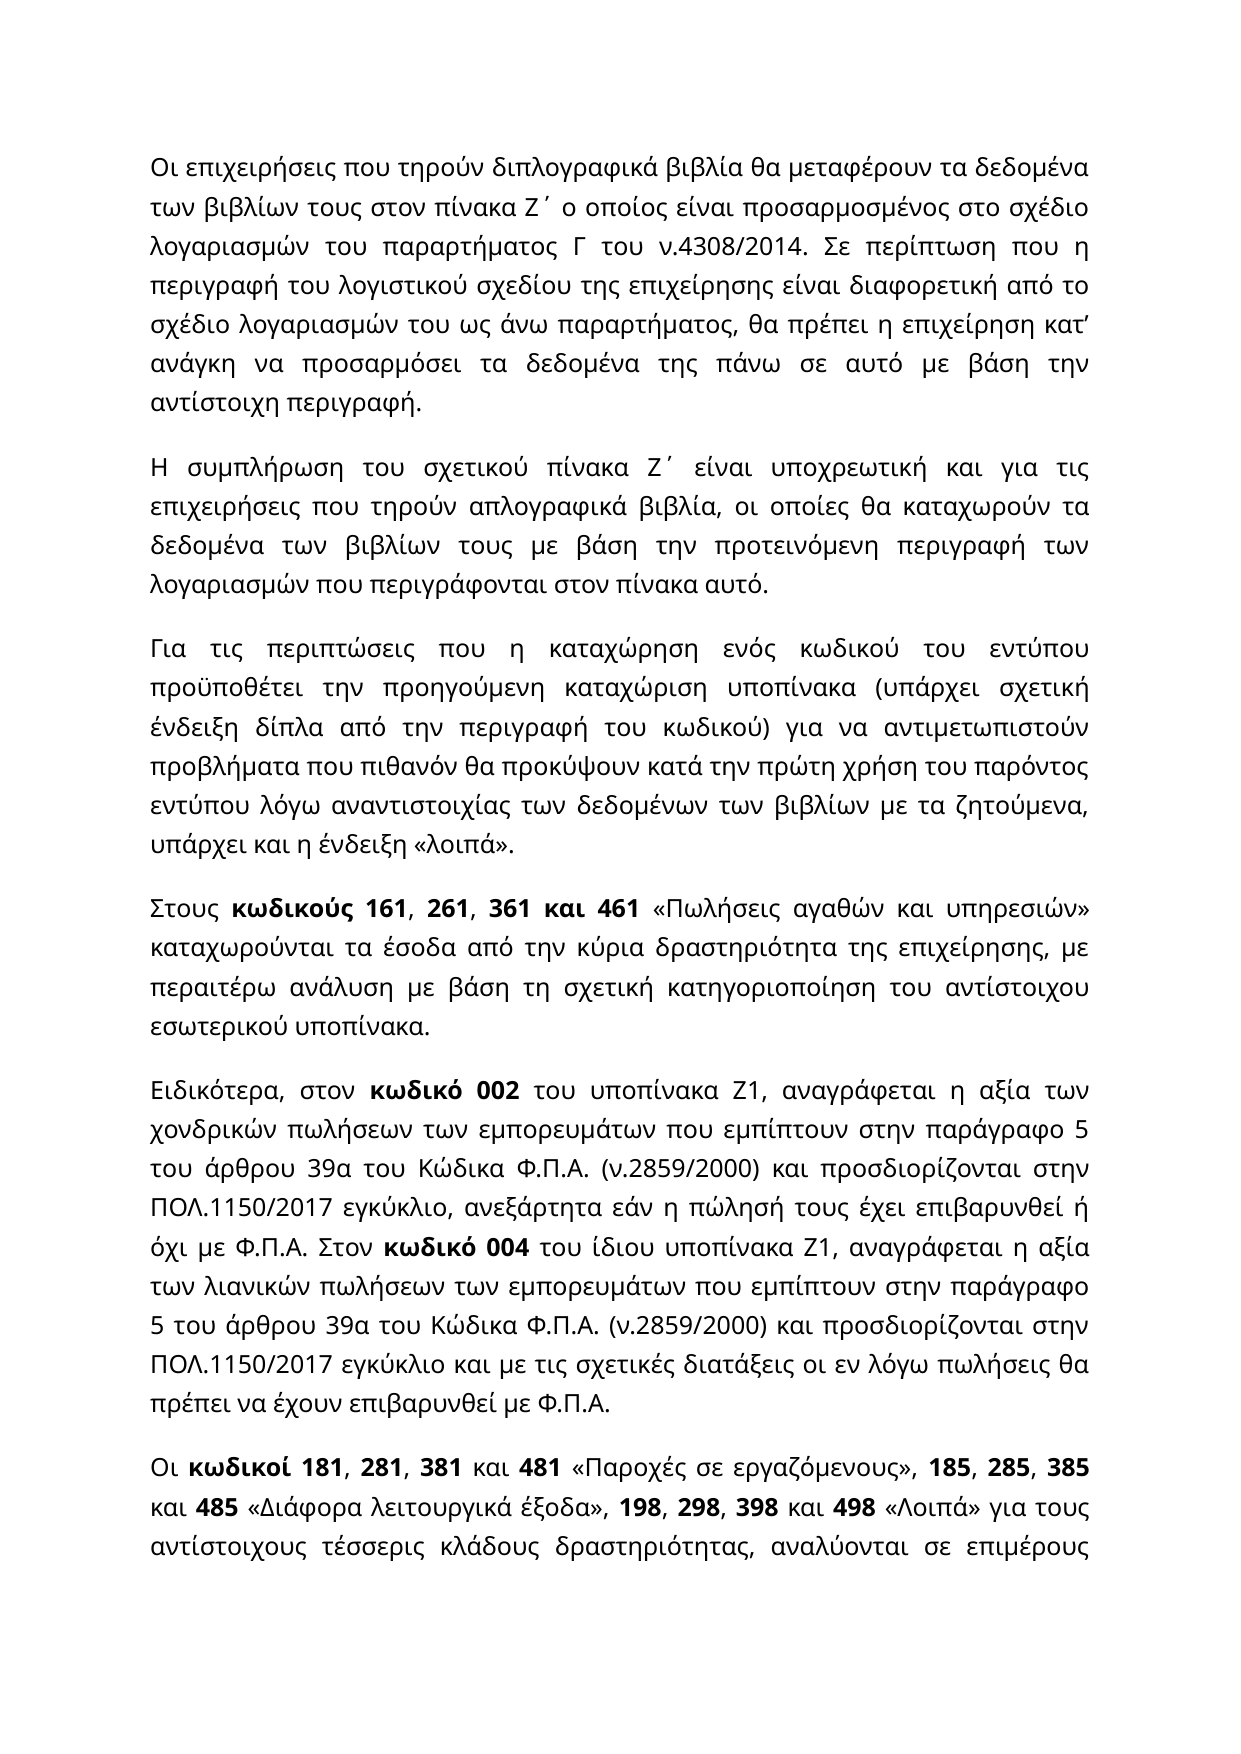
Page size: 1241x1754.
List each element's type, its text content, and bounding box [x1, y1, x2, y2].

text Ειδικότερα, στον κωδικό 002 του υποπίνακα Ζ1, αναγράφεται η αξία των χονδρικών πωλήσεων των εμπορευμάτων που εμπίπτουν στην παράγραφο 5 του άρθρου 39α του Κώδικα Φ.Π.Α. (ν.2859/2000) και προσδιορίζονται στην ΠΟΛ.1150/2017 εγκύκλιο, ανεξάρτητα εάν η πώλησή τους έχει επιβαρυνθεί ή όχι με Φ.Π.Α. Στον κωδικό 004 του ίδιου υποπίνακα Ζ1, αναγράφεται η αξία των λιανικών πωλήσεων των εμπορευμάτων που εμπίπτουν στην παράγραφο 5 του άρθρου 39α του Κώδικα Φ.Π.Α. (ν.2859/2000) και προσδιορίζονται στην ΠΟΛ.1150/2017 εγκύκλιο και με τις σχετικές διατάξεις οι εν λόγω πωλήσεις θα πρέπει να έχουν επιβαρυνθεί με Φ.Π.Α. [150, 1072, 1090, 1420]
text Για τις περιπτώσεις που η καταχώρηση ενός κωδικού του εντύπου προϋποθέτει την προηγούμενη καταχώριση υποπίνακα (υπάρχει σχετική ένδειξη δίπλα από την περιγραφή του κωδικού) για να αντιμετωπιστούν προβλήματα που πιθανόν θα προκύψουν κατά την πρώτη χρήση του παρόντος εντύπου λόγω αναντιστοιχίας των δεδομένων των βιβλίων με τα ζητούμενα, υπάρχει και η ένδειξη «λοιπά». [150, 631, 1090, 861]
text Οι επιχειρήσεις που τηρούν διπλογραφικά βιβλία θα μεταφέρουν τα δεδομένα των βιβλίων τους στον πίνακα Ζ΄ ο οποίος είναι προσαρμοσμένος στο σχέδιο λογαριασμών του παραρτήματος Γ του ν.4308/2014. Σε περίπτωση που η περιγραφή του λογιστικού σχεδίου της επιχείρησης είναι διαφορετική από το σχέδιο λογαριασμών του ως άνω παραρτήματος, θα πρέπει η επιχείρηση κατ’ ανάγκη να προσαρμόσει τα δεδομένα της πάνω σε αυτό με βάση την αντίστοιχη περιγραφή. [150, 150, 1090, 419]
text Στους κωδικούς 161, 261, 361 και 461 «Πωλήσεις αγαθών και υπηρεσιών» καταχωρούνται τα έσοδα από την κύρια δραστηριότητα της επιχείρησης, με περαιτέρω ανάλυση με βάση τη σχετική κατηγοριοποίηση του αντίστοιχου εσωτερικού υποπίνακα. [150, 891, 1090, 1042]
text Οι κωδικοί 181, 281, 381 και 481 «Παροχές σε εργαζόμενους», 185, 285, 385 και 485 «Διάφορα λειτουργικά έξοδα», 198, 298, 398 και 498 «Λοιπά» για τους αντίστοιχους τέσσερις κλάδους δραστηριότητας, αναλύονται σε επιμέρους [150, 1450, 1090, 1562]
text Η συμπλήρωση του σχετικού πίνακα Ζ΄ είναι υποχρεωτική και για τις επιχειρήσεις που τηρούν απλογραφικά βιβλία, οι οποίες θα καταχωρούν τα δεδομένα των βιβλίων τους με βάση την προτεινόμενη περιγραφή των λογαριασμών που περιγράφονται στον πίνακα αυτό. [150, 449, 1090, 601]
